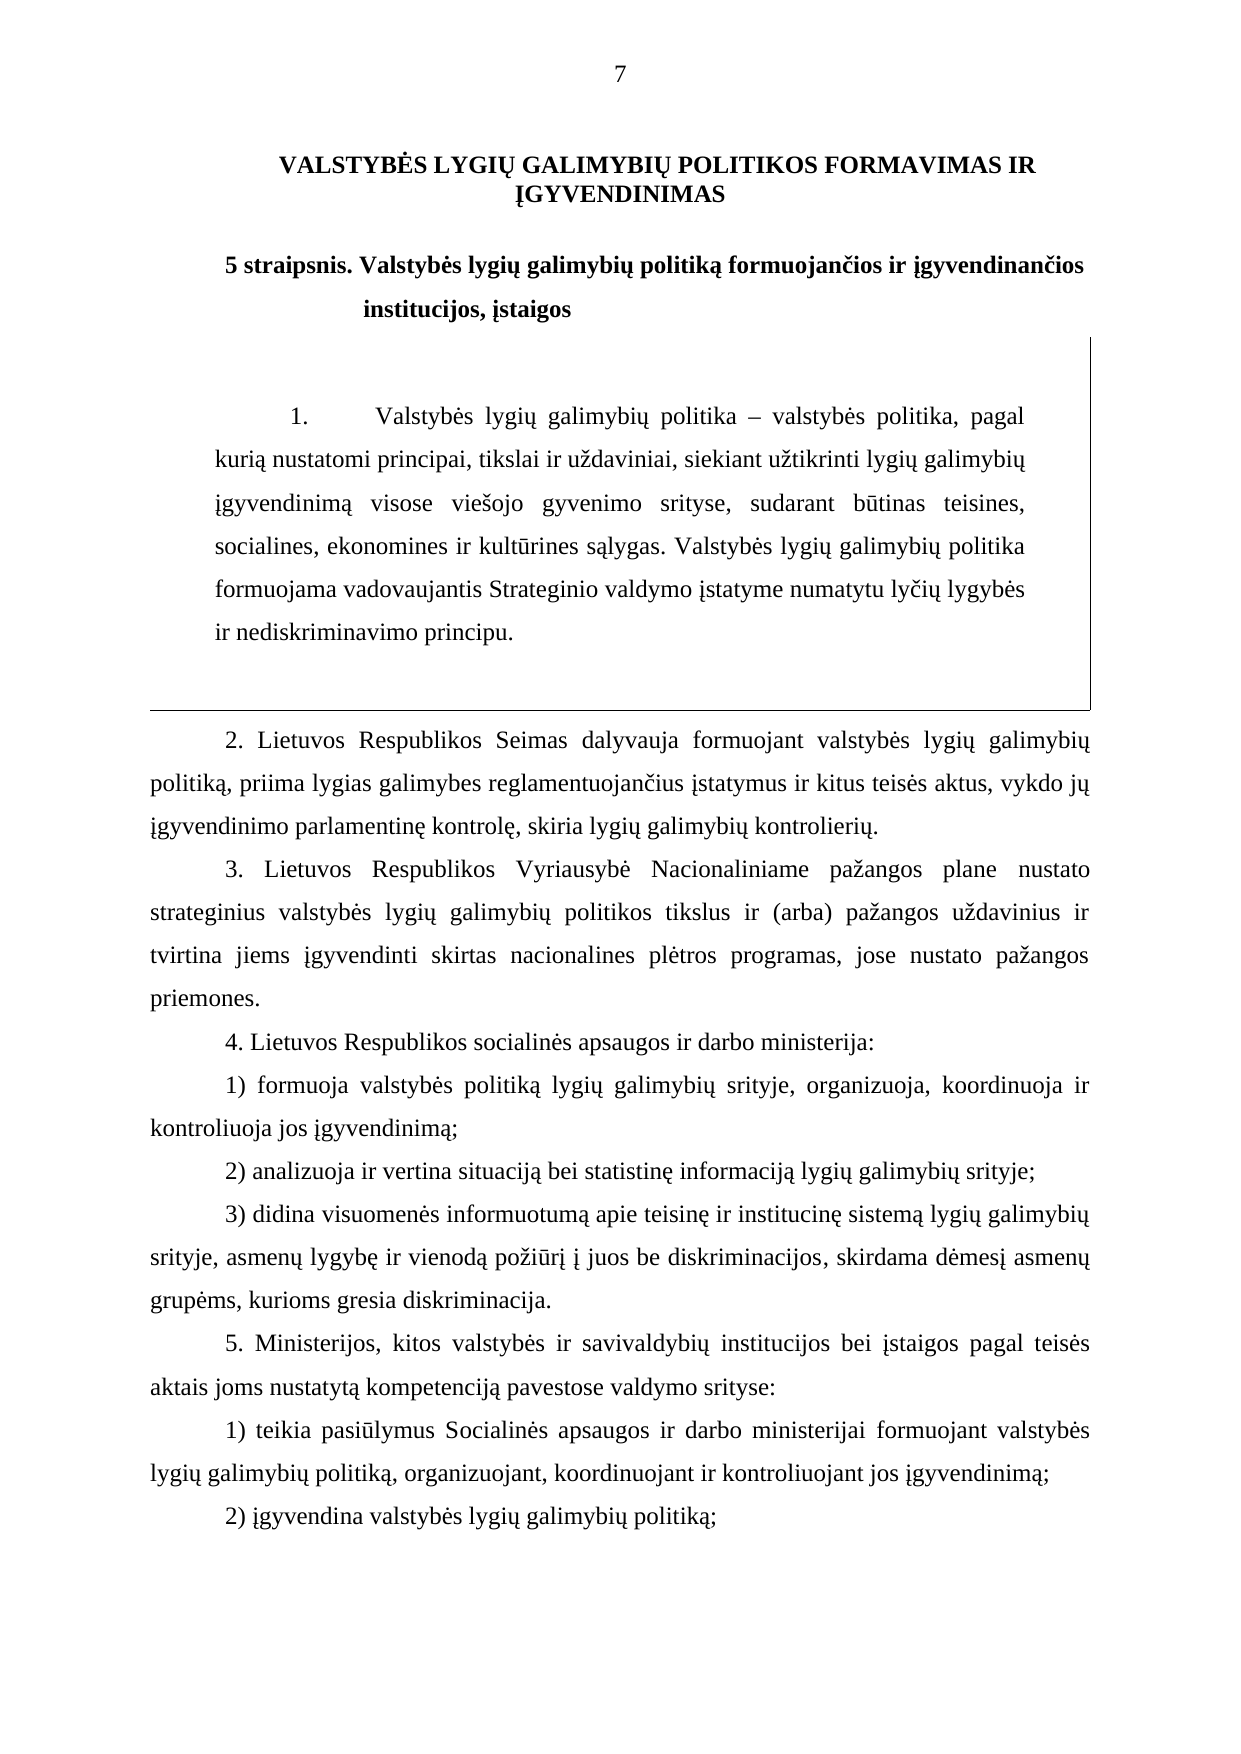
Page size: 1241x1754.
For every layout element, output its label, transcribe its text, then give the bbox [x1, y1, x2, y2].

text 5 straipsnis. Valstybės lygių galimybių politiką formuojančios ir įgyvendinančios [150, 251, 1090, 279]
text 1) teikia pasiūlymus Socialinės apsaugos ir darbo ministerijai formuojant valstybės lygių galimybių politiką, organizuojant, koordinuojant ir kontroliuojant jos įgyvendinimą; [150, 1415, 1090, 1487]
text 4. Lietuvos Respublikos socialinės apsaugos ir darbo ministerija: [150, 1027, 1090, 1055]
text 1. Valstybės lygių galimybių politika – valstybės politika, pagal kurią nustatomi principai, tikslai ir uždaviniai, siekiant užtikrinti lygių galimybių įgyvendinimą visose viešojo gyvenimo srityse, sudarant būtinas teisines, socialines, ekonomines ir kultūrines sąlygas. Valstybės lygių galimybių politika formuojama vadovaujantis Strateginio valdymo įstatyme numatytu lyčių lygybės ir nediskriminavimo principu. [150, 337, 1090, 710]
text 3. Lietuvos Respublikos Vyriausybė Nacionaliniame pažangos plane nustato strateginius valstybės lygių galimybių politikos tikslus ir (arba) pažangos uždavinius ir tvirtina jiems įgyvendinti skirtas nacionalines plėtros programas, jose nustato pažangos priemones. [150, 854, 1090, 1012]
text VALSTYBĖS LYGIŲ GALIMYBIŲ POLITIKOS FORMAVIMAS IR ĮGYVENDINIMAS [150, 150, 1090, 207]
text 2. Lietuvos Respublikos Seimas dalyvauja formuojant valstybės lygių galimybių politiką, priima lygias galimybes reglamentuojančius įstatymus ir kitus teisės aktus, vykdo jų įgyvendinimo parlamentinę kontrolę, skiria lygių galimybių kontrolierių. [150, 725, 1090, 840]
text 1) formuoja valstybės politiką lygių galimybių srityje, organizuoja, koordinuoja ir kontroliuoja jos įgyvendinimą; [150, 1070, 1090, 1142]
text 3) didina visuomenės informuotumą apie teisinę ir institucinę sistemą lygių galimybių srityje, asmenų lygybę ir vienodą požiūrį į juos be diskriminacijos, skirdama dėmesį asmenų grupėms, kurioms gresia diskriminacija. [150, 1199, 1090, 1314]
text institucijos, įstaigos [357, 294, 1090, 322]
text 2) įgyvendina valstybės lygių galimybių politiką; [150, 1501, 1090, 1530]
text 2) analizuoja ir vertina situaciją bei statistinę informaciją lygių galimybių srityje; [150, 1156, 1090, 1185]
text 5. Ministerijos, kitos valstybės ir savivaldybių institucijos bei įstaigos pagal teisės aktais joms nustatytą kompetenciją pavestose valdymo srityse: [150, 1328, 1090, 1400]
